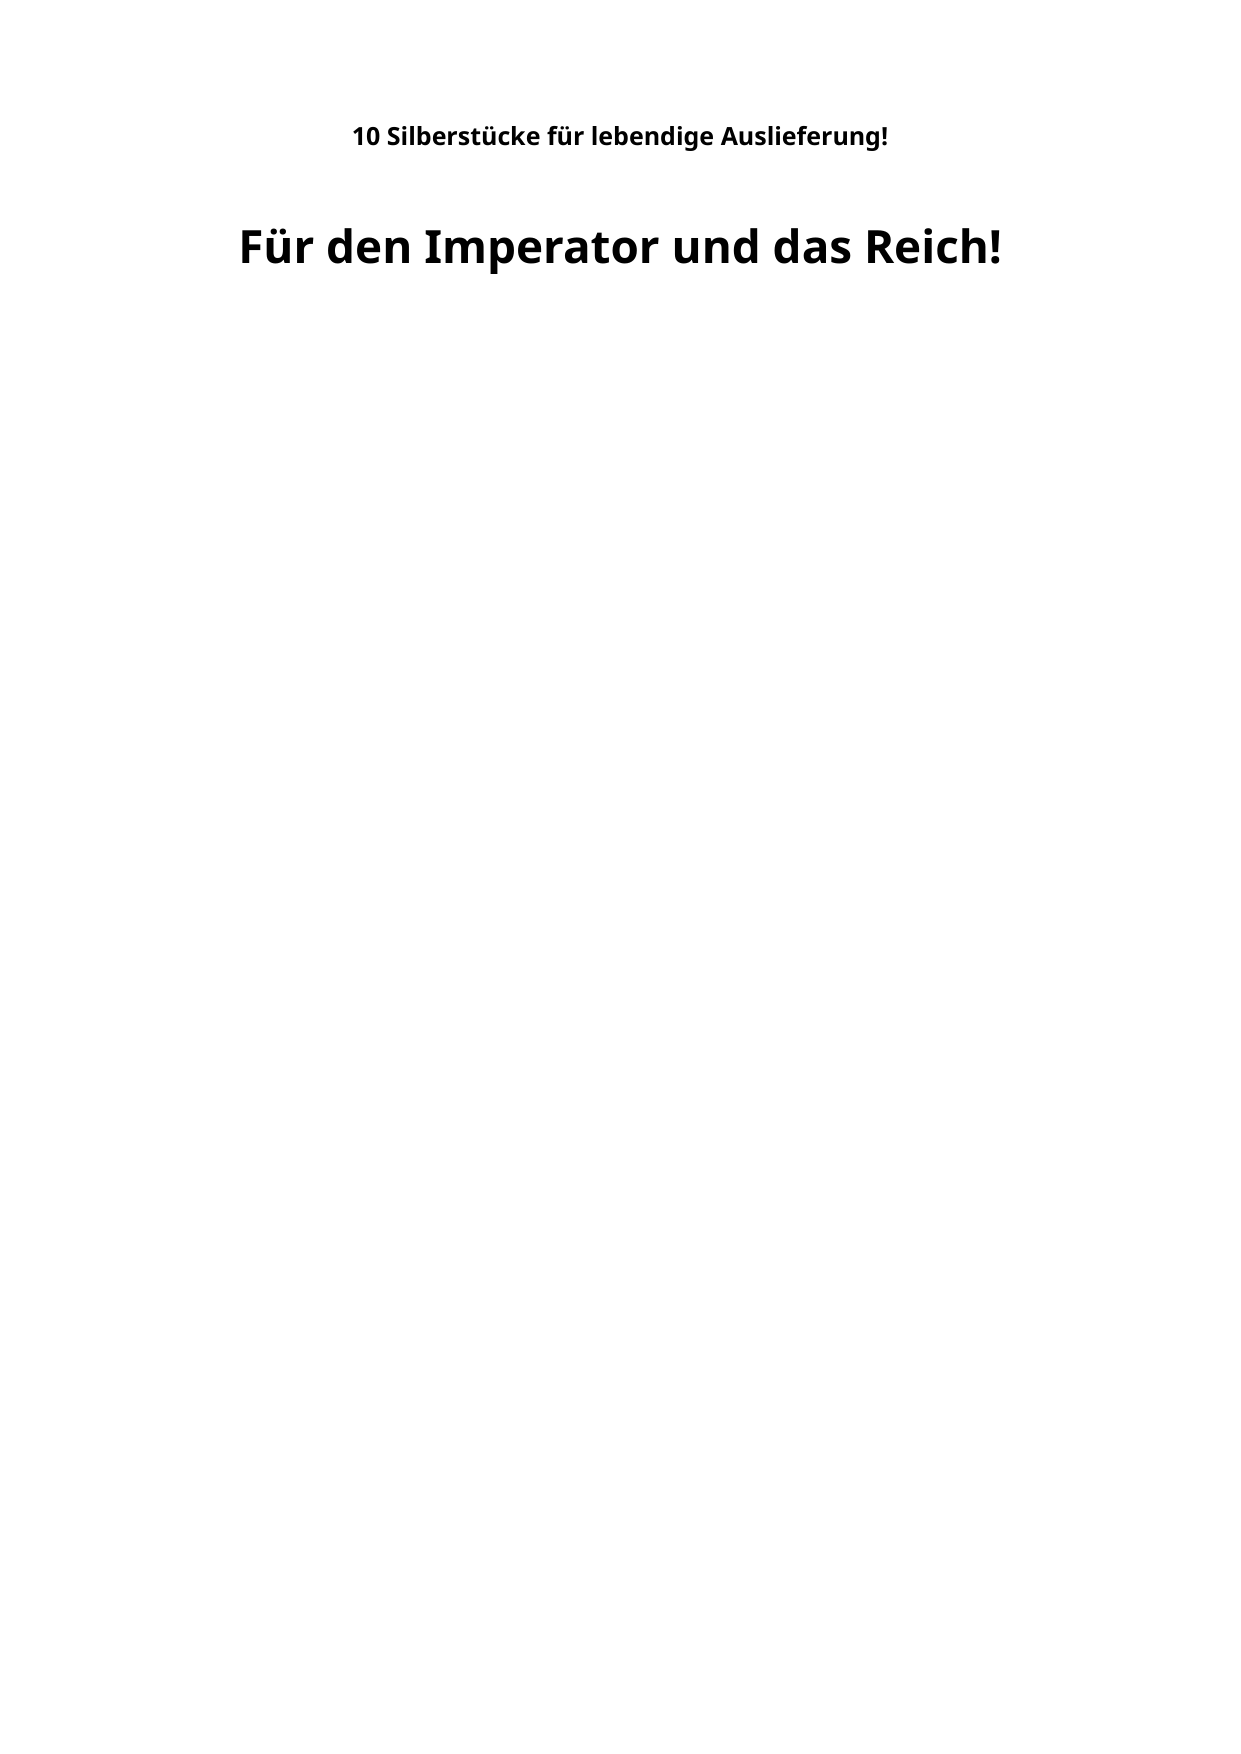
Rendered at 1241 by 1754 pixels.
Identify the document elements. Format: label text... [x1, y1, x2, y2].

text Für den Imperator und das Reich! [118, 214, 1122, 277]
text 10 Silberstücke für lebendige Auslieferung! [118, 118, 1122, 152]
